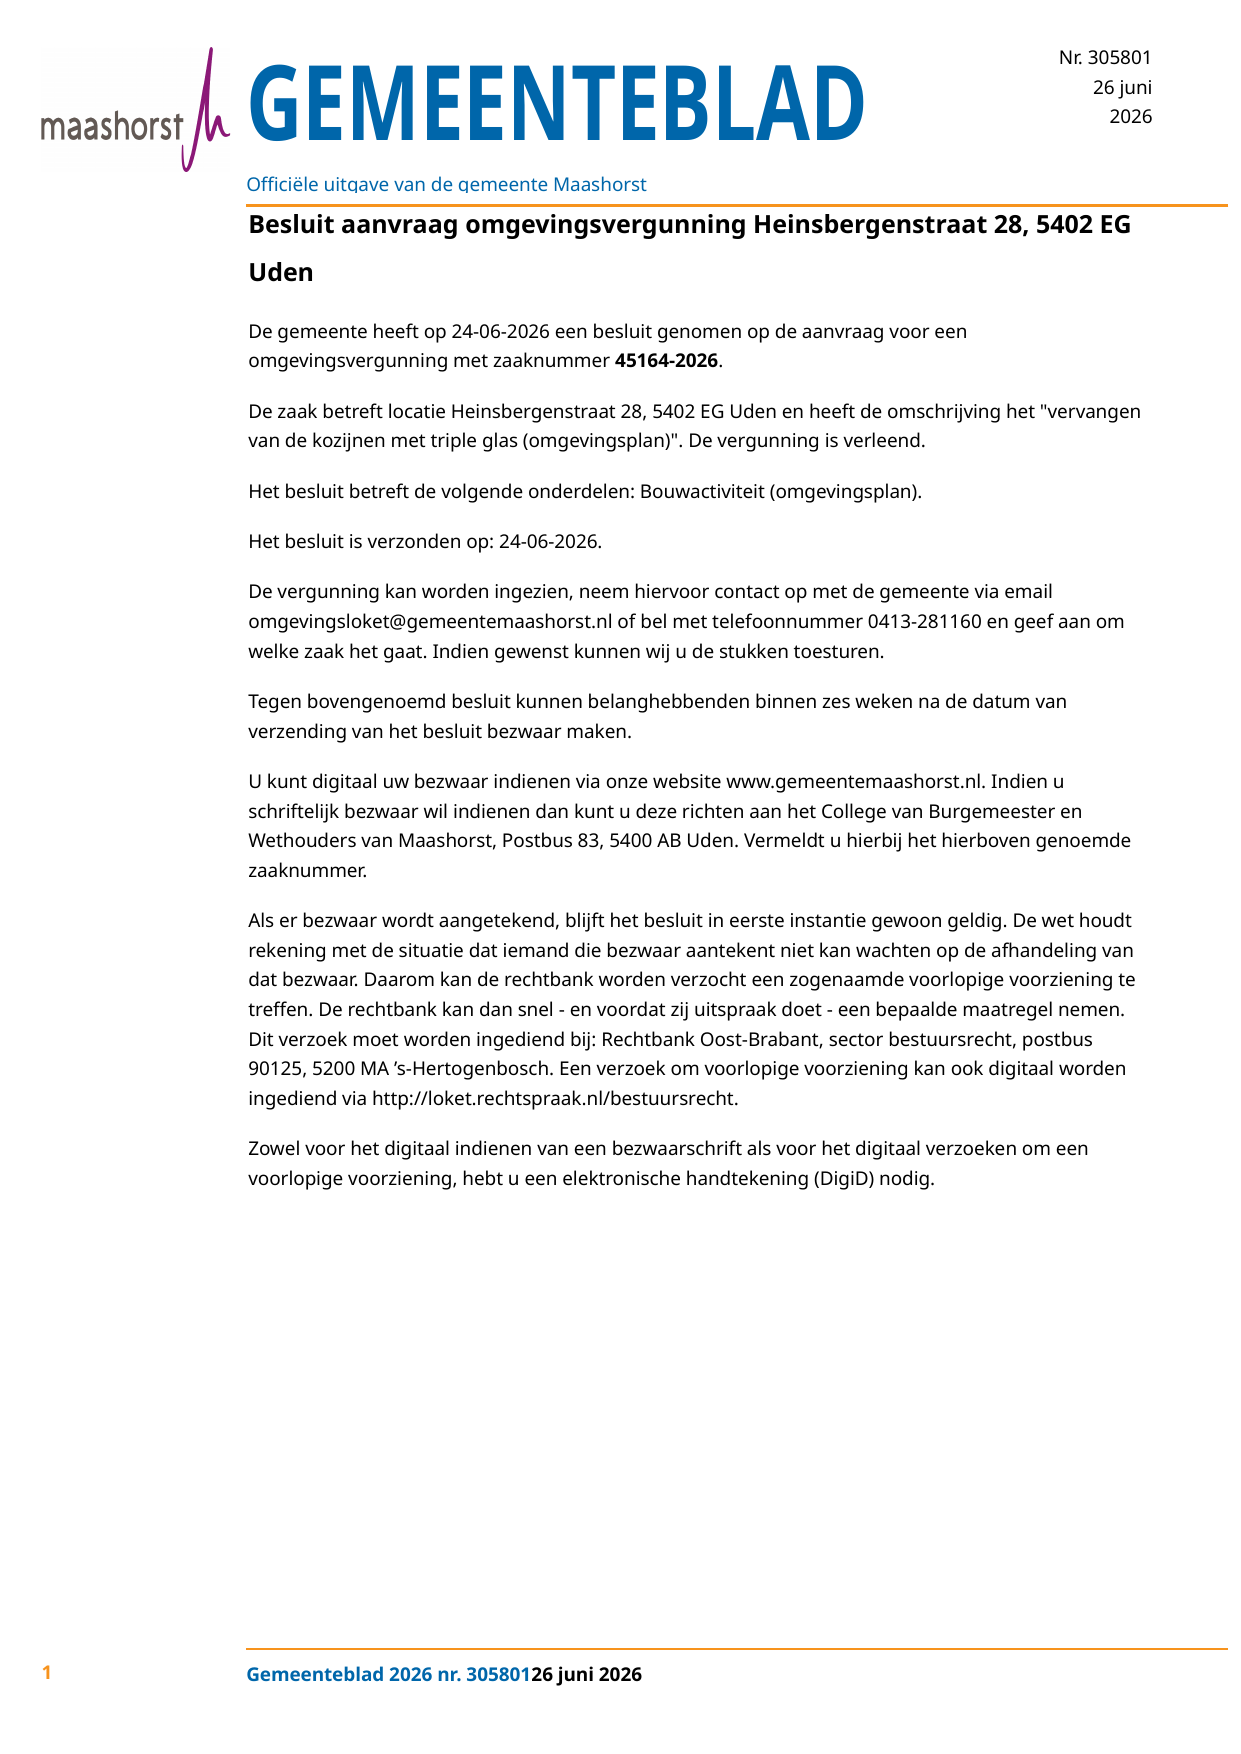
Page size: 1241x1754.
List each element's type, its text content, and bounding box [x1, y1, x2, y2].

text Het besluit is verzonden op: 24-06-2026. [248, 528, 1152, 554]
text Zowel voor het digitaal indienen van een bezwaarschrift als voor het digitaal verzoeken om een voorlopige voorziening, hebt u een elektronische handtekening (DigiD) nodig. [248, 1135, 1152, 1191]
text Tegen bovengenoemd besluit kunnen belanghebbenden binnen zes weken na de datum van verzending van het besluit bezwaar maken. [248, 688, 1152, 744]
text Besluit aanvraag omgevingsvergunning Heinsbergenstraat 28, 5402 EG Uden [248, 207, 1152, 288]
text De vergunning kan worden ingezien, neem hiervoor contact op met de gemeente via email omgevingsloket@gemeentemaashorst.nl of bel met telefoonnummer 0413-281160 en geef aan om welke zaak het gaat. Indien gewenst kunnen wij u de stukken toesturen. [248, 579, 1152, 664]
text De gemeente heeft op 24-06-2026 een besluit genomen op de aanvraag voor een omgevingsvergunning met zaaknummer 45164-2026. [248, 318, 1152, 373]
text De zaak betreft locatie Heinsbergenstraat 28, 5402 EG Uden en heeft de omschrijving het "vervangen van de kozijnen met triple glas (omgevingsplan)". De vergunning is verleend. [248, 398, 1152, 453]
text Als er bezwaar wordt aangetekend, blijft het besluit in eerste instantie gewoon geldig. De wet houdt rekening met de situatie dat iemand die bezwaar aantekent niet kan wachten op de afhandeling van dat bezwaar. Daarom kan de rechtbank worden verzocht een zogenaamde voorlopige voorziening te treffen. De rechtbank kan dan snel - en voordat zij uitspraak doet - een bepaalde maatregel nemen. Dit verzoek moet worden ingediend bij: Rechtbank Oost-Brabant, sector bestuursrecht, postbus 90125, 5200 MA ’s-Hertogenbosch. Een verzoek om voorlopige voorziening kan ook digitaal worden ingediend via http://loket.rechtspraak.nl/bestuursrecht. [248, 907, 1152, 1111]
text U kunt digitaal uw bezwaar indienen via onze website www.gemeentemaashorst.nl. Indien u schriftelijk bezwaar wil indienen dan kunt u deze richten aan het College van Burgemeester en Wethouders van Maashorst, Postbus 83, 5400 AB Uden. Vermeldt u hierbij het hierboven genoemde zaaknummer. [248, 768, 1152, 883]
picture [41, 47, 231, 172]
text Het besluit betreft de volgende onderdelen: Bouwactiviteit (omgevingsplan). [248, 478, 1152, 504]
